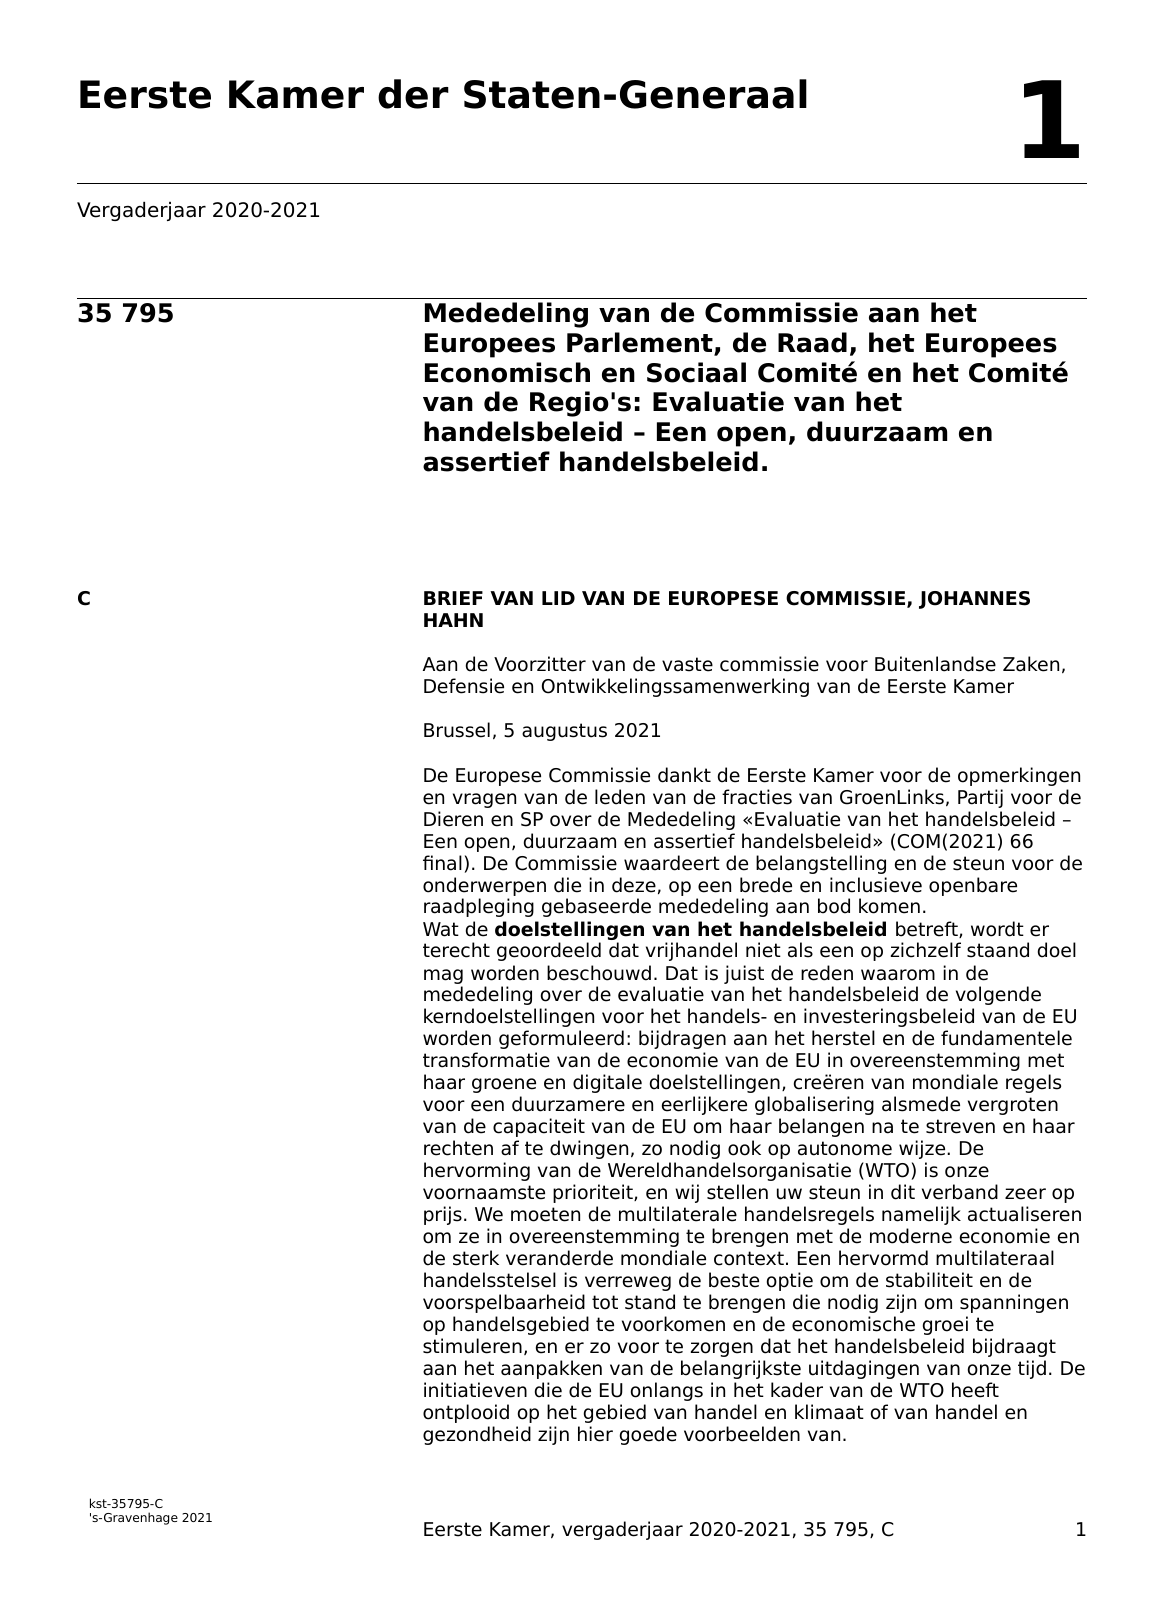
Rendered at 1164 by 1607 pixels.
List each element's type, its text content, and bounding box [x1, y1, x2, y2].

table_cell Vergaderjaar 2020-2021 [77, 184, 1087, 298]
table_header Eerste Kamer der Staten-Generaal [77, 59, 886, 183]
subtitle C BRIEF VAN LID VAN DE EUROPESE COMMISSIE, JOHANNES HAHN [77, 588, 1087, 632]
text Wat de doelstellingen van het handelsbeleid betreft, wordt er terecht geoordeeld dat vrijhandel niet als een op zichzelf staand doel mag worden beschouwd. Dat is juist de reden waarom in de mededeling over de evaluatie van het handelsbeleid de volgende kerndoelstellingen voor het handels- en investeringsbeleid van de EU worden geformuleerd: bijdragen aan het herstel en de fundamentele transformatie van de economie van de EU in overeenstemming met haar groene en digitale doelstellingen, creëren van mondiale regels voor een duurzamere en eerlijkere globalisering alsmede vergroten van de capaciteit van de EU om haar belangen na te streven en haar rechten af te dwingen, zo nodig ook op autonome wijze. De hervorming van de Wereldhandelsorganisatie (WTO) is onze voornaamste prioriteit, en wij stellen uw steun in dit verband zeer op prijs. We moeten de multilaterale handelsregels namelijk actualiseren om ze in overeenstemming te brengen met de moderne economie en de sterk veranderde mondiale context. Een hervormd multilateraal handelsstelsel is verreweg de beste optie om de stabiliteit en de voorspelbaarheid tot stand te brengen die nodig zijn om spanningen op handelsgebied te voorkomen en de economische groei te stimuleren, en er zo voor te zorgen dat het handelsbeleid bijdraagt aan het aanpakken van de belangrijkste uitdagingen van onze tijd. De initiatieven die de EU onlangs in het kader van de WTO heeft ontplooid op het gebied van handel en klimaat of van handel en gezondheid zijn hier goede voorbeelden van. [422, 918, 1087, 1446]
table_header 1 [886, 59, 1087, 183]
text Brussel, 5 augustus 2021 [422, 720, 1087, 742]
subtitle 35 795 Mededeling van de Commissie aan het Europees Parlement, de Raad, het Europees Economisch en Sociaal Comité en het Comité van de Regio's: Evaluatie van het handelsbeleid – Een open, duurzaam en assertief handelsbeleid. [77, 299, 1087, 477]
text 's-Gravenhage 2021 [88, 1511, 323, 1525]
text kst-35795-C [88, 1497, 323, 1511]
text Aan de Voorzitter van de vaste commissie voor Buitenlandse Zaken, Defensie en Ontwikkelingssamenwerking van de Eerste Kamer [422, 654, 1087, 698]
text De Europese Commissie dankt de Eerste Kamer voor de opmerkingen en vragen van de leden van de fracties van GroenLinks, Partij voor de Dieren en SP over de Mededeling «Evaluatie van het handelsbeleid – Een open, duurzaam en assertief handelsbeleid» (COM(2021) 66 final). De Commissie waardeert de belangstelling en de steun voor de onderwerpen die in deze, op een brede en inclusieve openbare raadpleging gebaseerde mededeling aan bod komen. [422, 764, 1087, 918]
